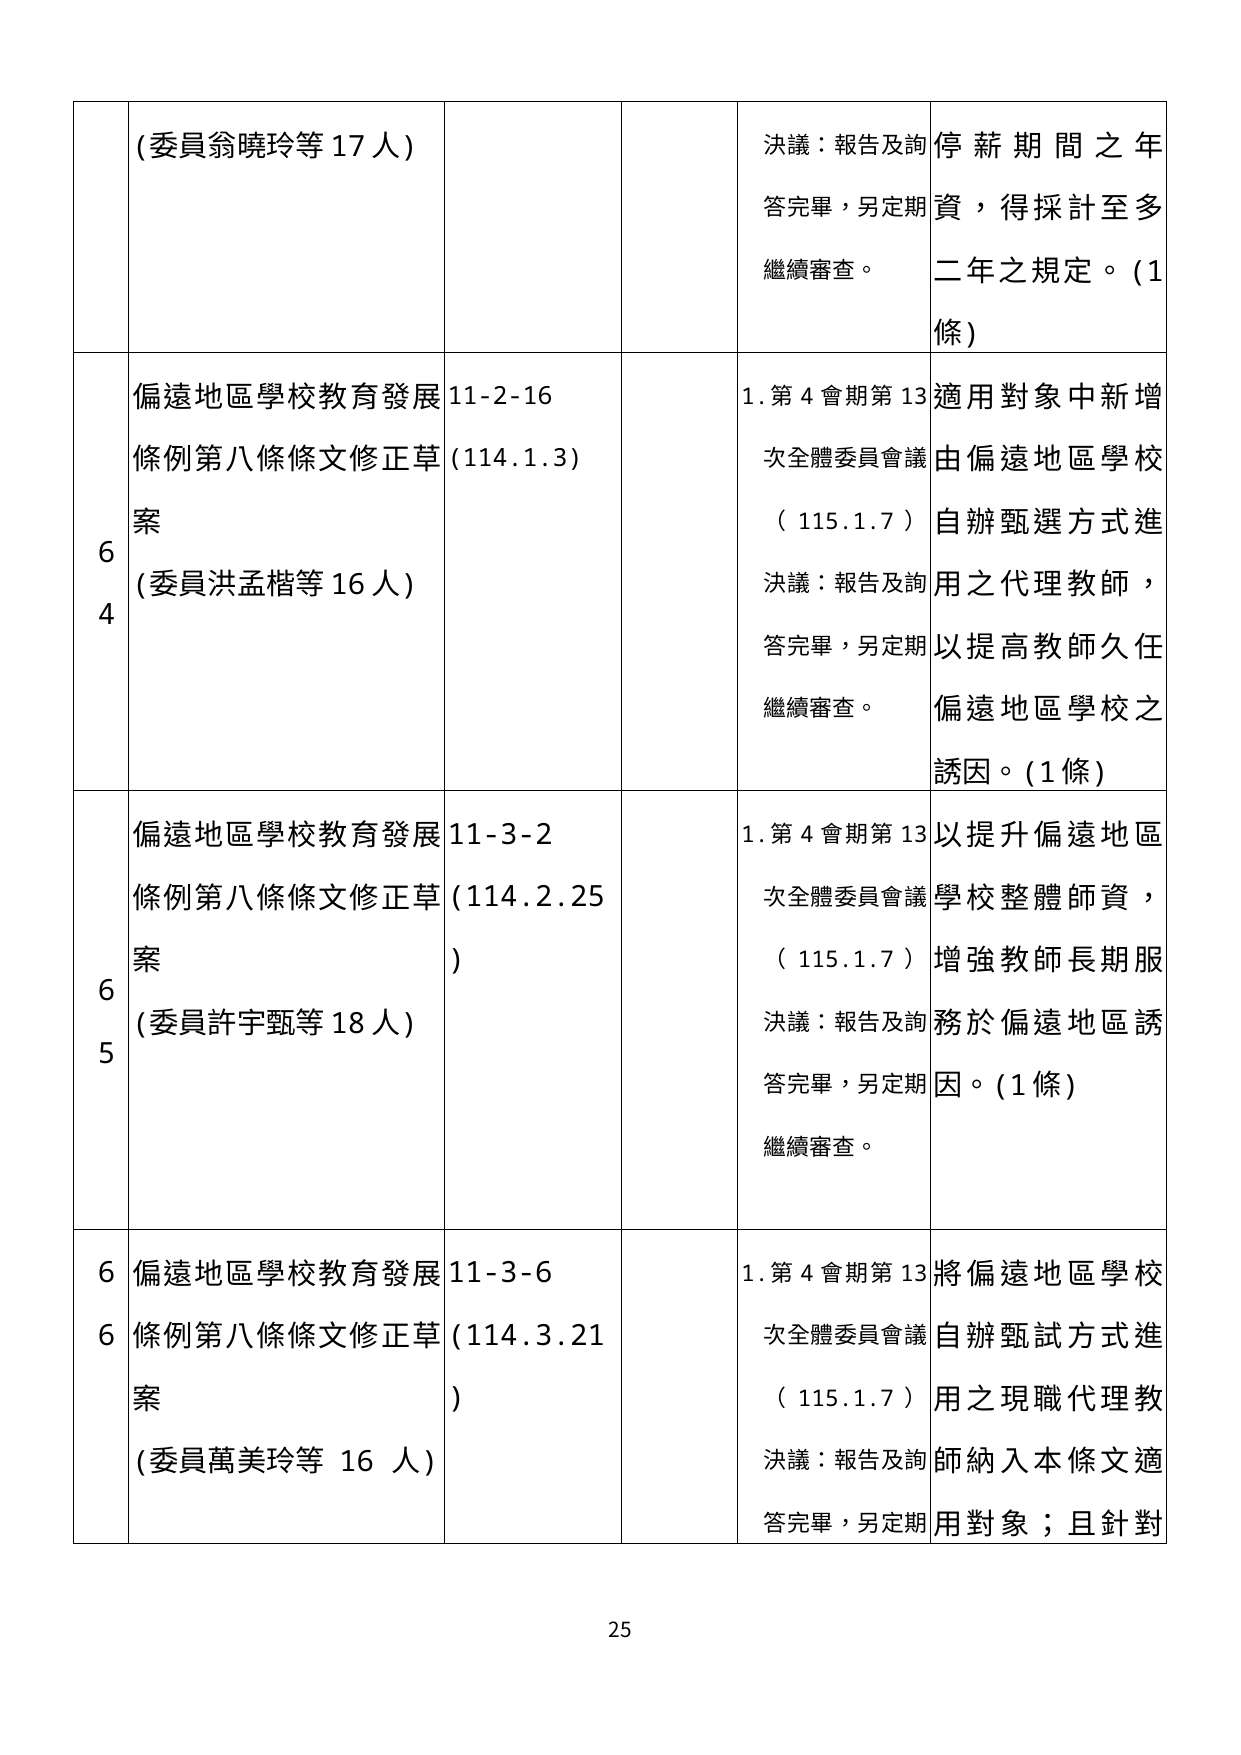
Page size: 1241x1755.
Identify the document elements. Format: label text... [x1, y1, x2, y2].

table_cell (委員翁曉玲等17人) [129, 102, 444, 352]
table_cell 偏遠地區學校教育發展條例第八條條文修正草案 (委員洪孟楷等16人) [129, 353, 444, 790]
table_cell 將偏遠地區學校自辦甄試方式進用之現職代理教師納入本條文適用對象；且針對 [931, 1230, 1166, 1542]
table_cell 決議：報告及詢答完畢，另定期繼續審查。 [738, 102, 930, 352]
table_cell 停薪期間之年資，得採計至多二年之規定。(1條) [931, 102, 1166, 352]
table_cell 1.第4會期第13次全體委員會議（115.1.7）決議：報告及詢答完畢，另定期繼續審查。 [738, 791, 930, 1229]
table_cell [74, 353, 128, 790]
table_cell [622, 353, 737, 790]
table_cell 以提升偏遠地區學校整體師資，增強教師長期服務於偏遠地區誘因。(1條) [931, 791, 1166, 1229]
table_cell 適用對象中新增由偏遠地區學校自辦甄選方式進用之代理教師，以提高教師久任偏遠地區學校之誘因。(1條) [931, 353, 1166, 790]
table_cell [622, 791, 737, 1229]
table_cell [74, 791, 128, 1229]
table_cell 11-3-6 (114.3.21) [445, 1230, 621, 1542]
table_cell 11-3-2 (114.2.25) [445, 791, 621, 1229]
table_cell 11-2-16 (114.1.3) [445, 353, 621, 790]
table_cell [622, 102, 737, 352]
table_cell 1.第4會期第13次全體委員會議（115.1.7）決議：報告及詢答完畢，另定期 [738, 1230, 930, 1542]
table_cell [445, 102, 621, 352]
table_cell [622, 1230, 737, 1542]
table_cell [74, 1230, 128, 1542]
table_cell 偏遠地區學校教育發展條例第八條條文修正草案 (委員萬美玲等 16 人) [129, 1230, 444, 1542]
table_cell [74, 102, 128, 352]
table_cell 偏遠地區學校教育發展條例第八條條文修正草案 (委員許宇甄等18人) [129, 791, 444, 1229]
table_cell 1.第4會期第13次全體委員會議（115.1.7）決議：報告及詢答完畢，另定期繼續審查。 [738, 353, 930, 790]
